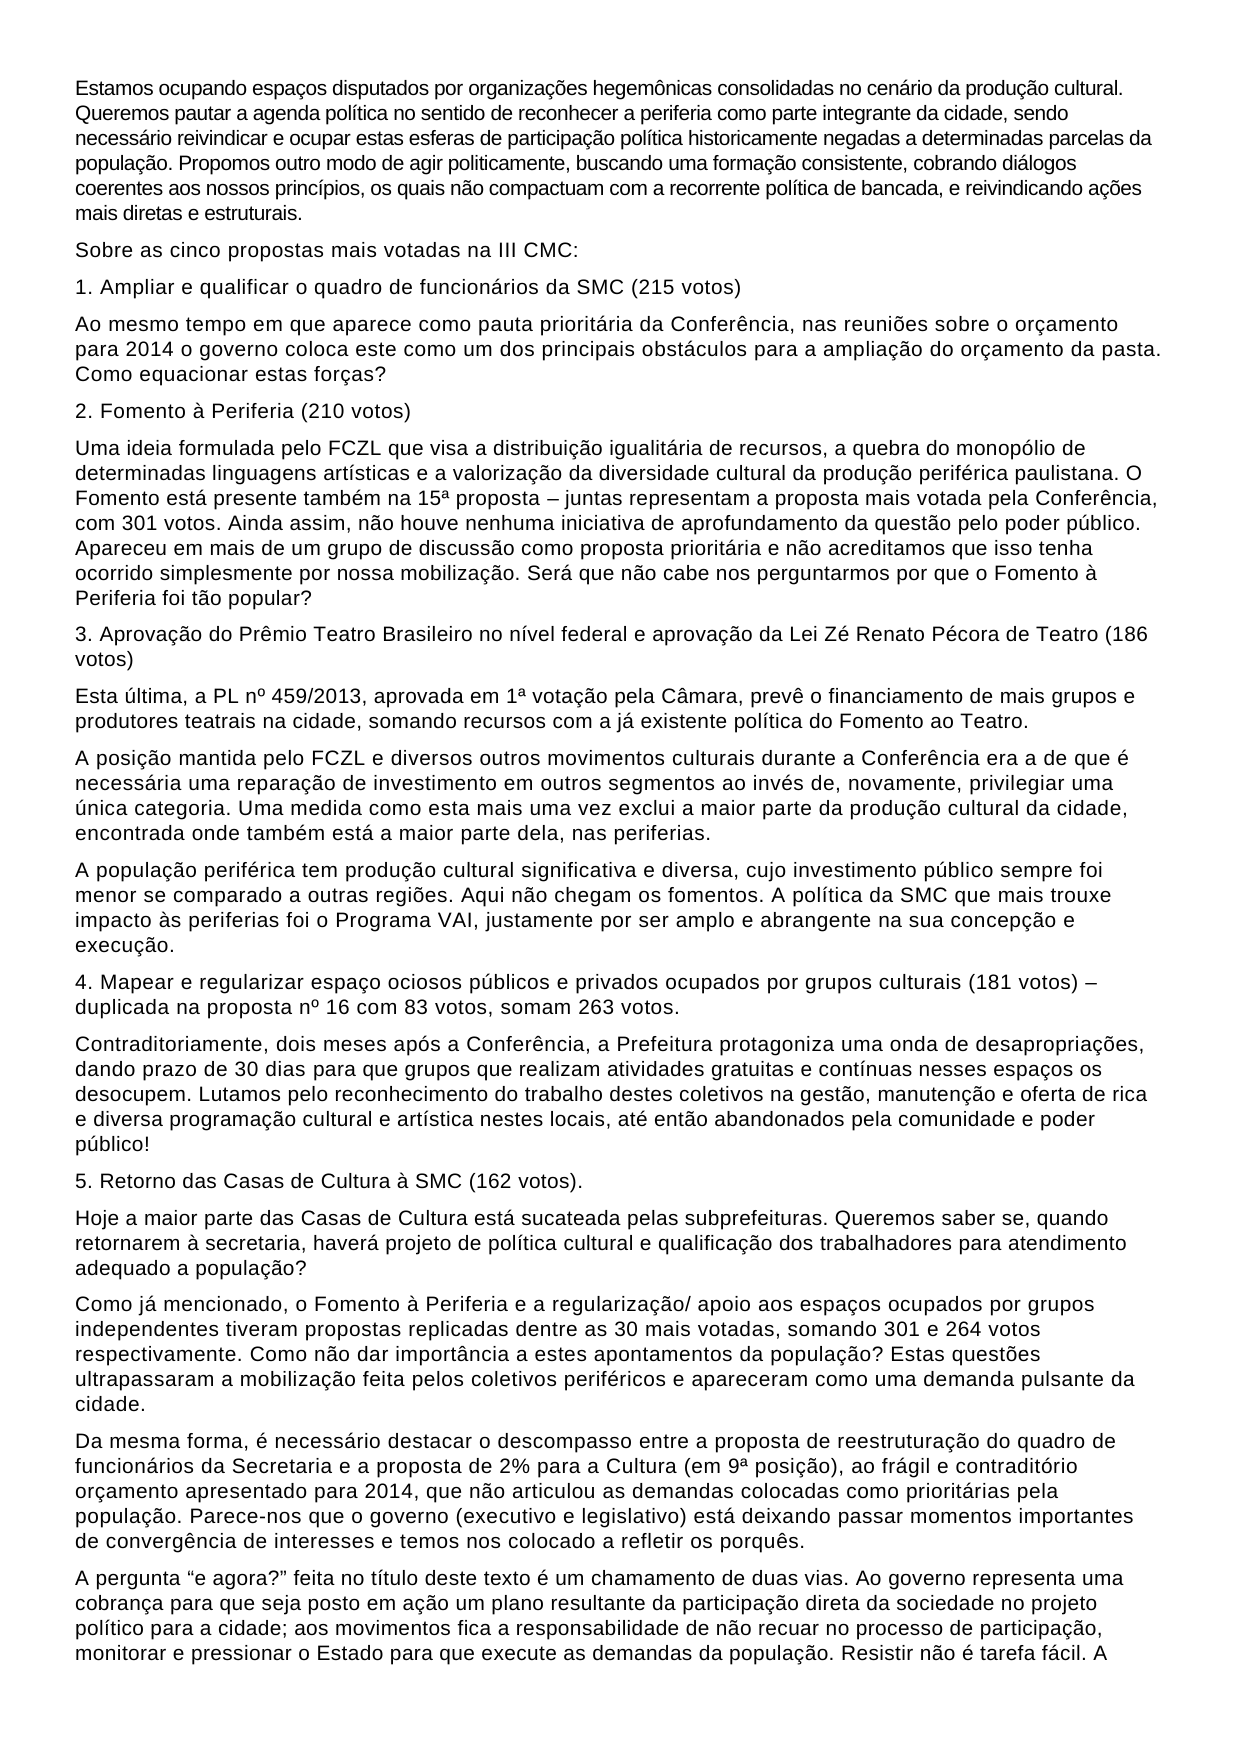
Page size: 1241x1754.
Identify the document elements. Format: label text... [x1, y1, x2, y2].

text A pergunta “e agora?” feita no título deste texto é um chamamento de duas vias. Ao governo representa uma cobrança para que seja posto em ação um plano resultante da participação direta da sociedade no projeto político para a cidade; aos movimentos fica a responsabilidade de não recuar no processo de participação, monitorar e pressionar o Estado para que execute as demandas da população. Resistir não é tarefa fácil. A [75, 1565, 1165, 1665]
text A população periférica tem produção cultural significativa e diversa, cujo investimento público sempre foi menor se comparado a outras regiões. Aqui não chegam os fomentos. A política da SMC que mais trouxe impacto às periferias foi o Programa VAI, justamente por ser amplo e abrangente na sua concepção e execução. [75, 857, 1165, 957]
text A posição mantida pelo FCZL e diversos outros movimentos culturais durante a Conferência era a de que é necessária uma reparação de investimento em outros segmentos ao invés de, novamente, privilegiar uma única categoria. Uma medida como esta mais uma vez exclui a maior parte da produção cultural da cidade, encontrada onde também está a maior parte dela, nas periferias. [75, 745, 1165, 845]
text Ao mesmo tempo em que aparece como pauta prioritária da Conferência, nas reuniões sobre o orçamento para 2014 o governo coloca este como um dos principais obstáculos para a ampliação do orçamento da pasta. Como equacionar estas forças? [75, 311, 1165, 386]
text Da mesma forma, é necessário destacar o descompasso entre a proposta de reestruturação do quadro de funcionários da Secretaria e a proposta de 2% para a Cultura (em 9ª posição), ao frágil e contraditório orçamento apresentado para 2014, que não articulou as demandas colocadas como prioritárias pela população. Parece-nos que o governo (executivo e legislativo) está deixando passar momentos importantes de convergência de interesses e temos nos colocado a refletir os porquês. [75, 1428, 1165, 1553]
text 5. Retorno das Casas de Cultura à SMC (162 votos). [75, 1167, 1165, 1192]
text 2. Fomento à Periferia (210 votos) [75, 397, 1165, 422]
text 1. Ampliar e qualificar o quadro de funcionários da SMC (215 votos) [75, 274, 1165, 299]
text 3. Aprovação do Prêmio Teatro Brasileiro no nível federal e aprovação da Lei Zé Renato Pécora de Teatro (186 votos) [75, 621, 1165, 671]
text Sobre as cinco propostas mais votadas na III CMC: [75, 237, 1165, 262]
text 4. Mapear e regularizar espaço ociosos públicos e privados ocupados por grupos culturais (181 votos) – duplicada na proposta nº 16 com 83 votos, somam 263 votos. [75, 969, 1165, 1019]
text Contraditoriamente, dois meses após a Conferência, a Prefeitura protagoniza uma onda de desapropriações, dando prazo de 30 dias para que grupos que realizam atividades gratuitas e contínuas nesses espaços os desocupem. Lutamos pelo reconhecimento do trabalho destes coletivos na gestão, manutenção e oferta de rica e diversa programação cultural e artística nestes locais, até então abandonados pela comunidade e poder público! [75, 1031, 1165, 1156]
text Hoje a maior parte das Casas de Cultura está sucateada pelas subprefeituras. Queremos saber se, quando retornarem à secretaria, haverá projeto de política cultural e qualificação dos trabalhadores para atendimento adequado a população? [75, 1204, 1165, 1279]
text Como já mencionado, o Fomento à Periferia e a regularização/ apoio aos espaços ocupados por grupos independentes tiveram propostas replicadas dentre as 30 mais votadas, somando 301 e 264 votos respectivamente. Como não dar importância a estes apontamentos da população? Estas questões ultrapassaram a mobilização feita pelos coletivos periféricos e apareceram como uma demanda pulsante da cidade. [75, 1291, 1165, 1416]
text Esta última, a PL nº 459/2013, aprovada em 1ª votação pela Câmara, prevê o financiamento de mais grupos e produtores teatrais na cidade, somando recursos com a já existente política do Fomento ao Teatro. [75, 683, 1165, 733]
text Uma ideia formulada pelo FCZL que visa a distribuição igualitária de recursos, a quebra do monopólio de determinadas linguagens artísticas e a valorização da diversidade cultural da produção periférica paulistana. O Fomento está presente também na 15ª proposta – juntas representam a proposta mais votada pela Conferência, com 301 votos. Ainda assim, não houve nenhuma iniciativa de aprofundamento da questão pelo poder público. Apareceu em mais de um grupo de discussão como proposta prioritária e não acreditamos que isso tenha ocorrido simplesmente por nossa mobilização. Será que não cabe nos perguntarmos por que o Fomento à Periferia foi tão popular? [75, 434, 1165, 609]
text Estamos ocupando espaços disputados por organizações hegemônicas consolidadas no cenário da produção cultural. Queremos pautar a agenda política no sentido de reconhecer a periferia como parte integrante da cidade, sendo necessário reivindicar e ocupar estas esferas de participação política historicamente negadas a determinadas parcelas da população. Propomos outro modo de agir politicamente, buscando uma formação consistente, cobrando diálogos coerentes aos nossos princípios, os quais não compactuam com a recorrente política de bancada, e reivindicando ações mais diretas e estruturais. [75, 75, 1165, 225]
